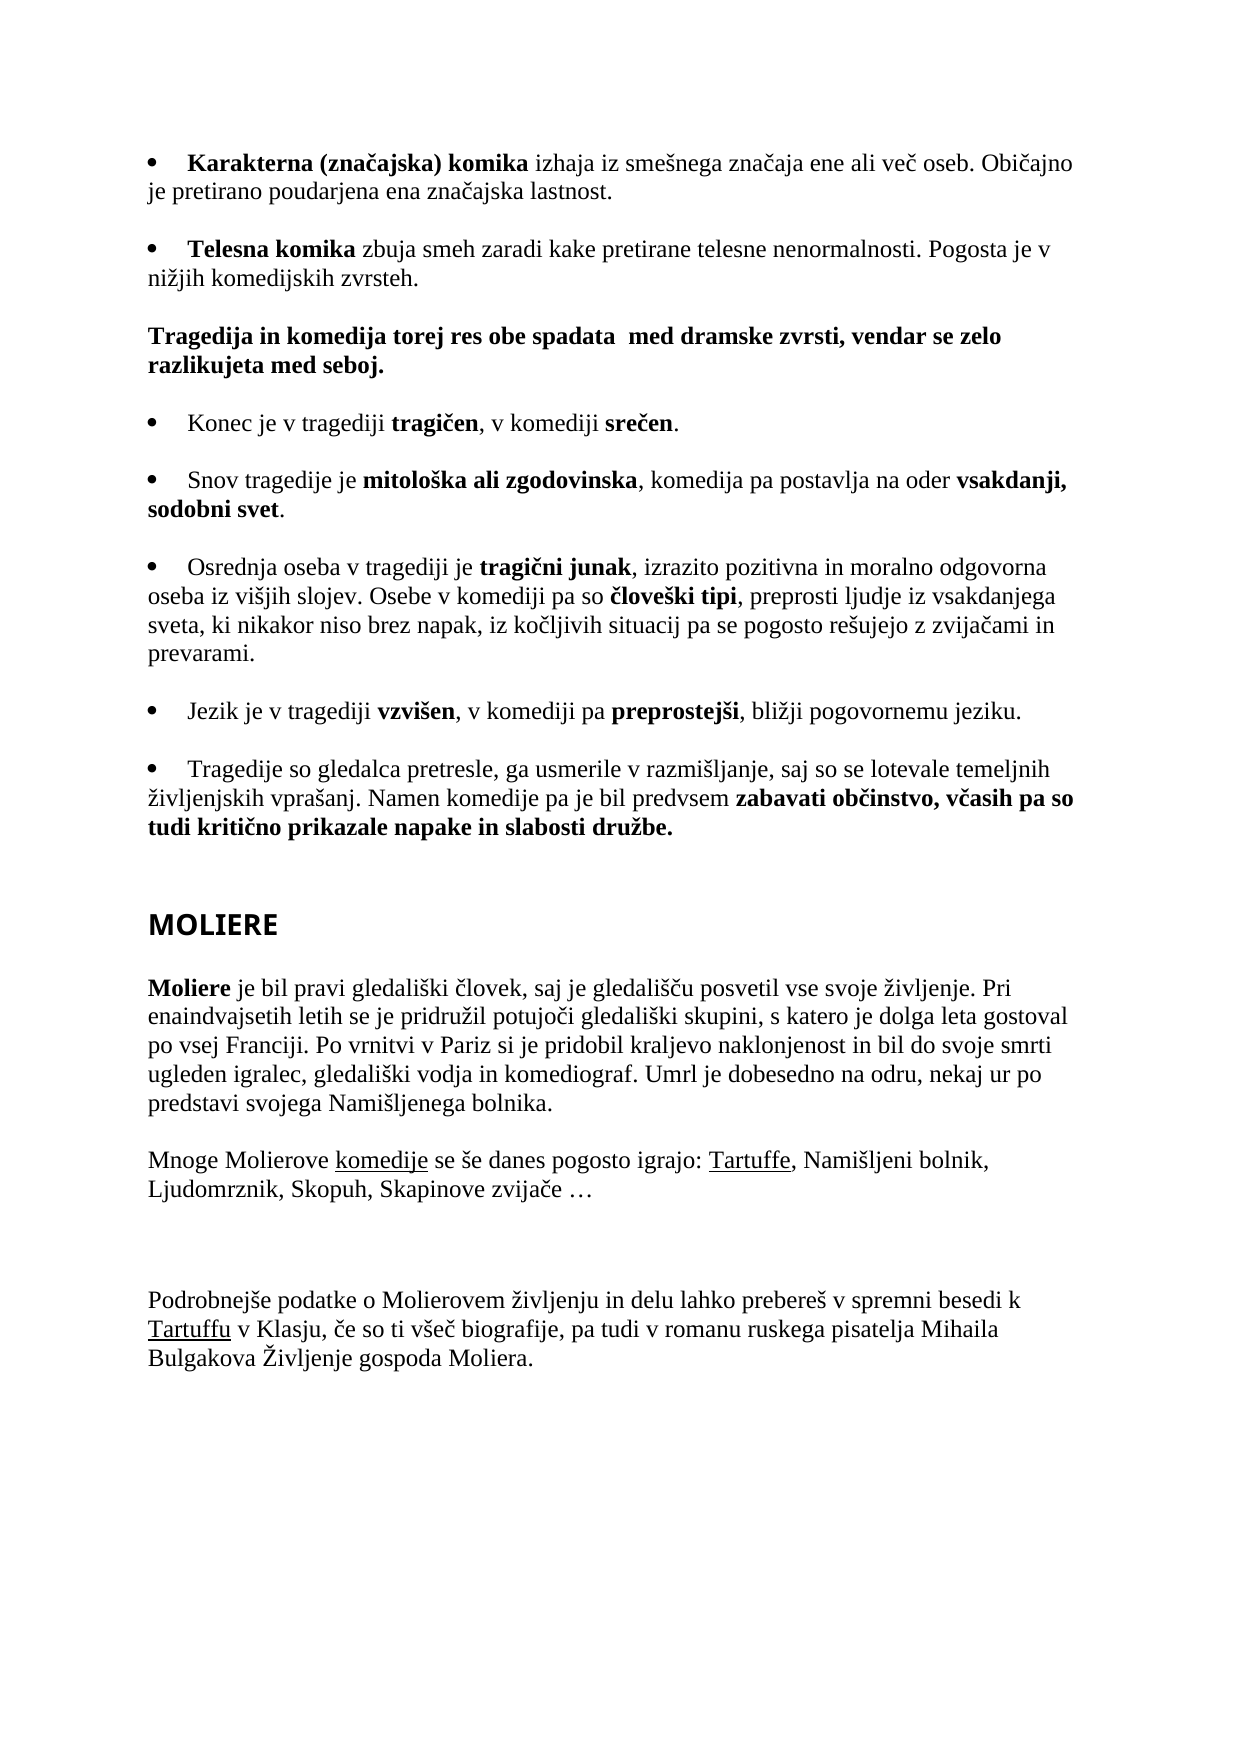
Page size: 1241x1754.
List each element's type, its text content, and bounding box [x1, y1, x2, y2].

title  Karakterna (značajska) komika izhaja iz smešnega značaja ene ali več oseb. Običajno je pretirano poudarjena ena značajska lastnost. [148, 148, 1093, 205]
text Mnoge Molierove komedije se še danes pogosto igrajo: Tartuffe, Namišljeni bolnik, Ljudomrznik, Skopuh, Skapinove zvijače … [148, 1146, 1093, 1203]
title  Snov tragedije je mitološka ali zgodovinska, komedija pa postavlja na oder vsakdanji, sodobni svet. [148, 466, 1093, 523]
title  Tragedije so gledalca pretresle, ga usmerile v razmišljanje, saj so se lotevale temeljnih življenjskih vprašanj. Namen komedije pa je bil predvsem zabavati občinstvo, včasih pa so tudi kritično prikazale napake in slabosti družbe. [148, 754, 1093, 841]
title  Konec je v tragediji tragičen, v komediji srečen. [148, 408, 1093, 436]
title  Jezik je v tragediji vzvišen, v komediji pa preprostejši, bližji pogovornemu jeziku. [148, 696, 1093, 725]
text MOLIERE [148, 904, 1093, 943]
text Moliere je bil pravi gledališki človek, saj je gledališču posvetil vse svoje življenje. Pri enaindvajsetih letih se je pridružil potujoči gledališki skupini, s katero je dolga leta gostoval po vsej Franciji. Po vrnitvi v Pariz si je pridobil kraljevo naklonjenost in bil do svoje smrti ugleden igralec, gledališki vodja in komediograf. Umrl je dobesedno na odru, nekaj ur po predstavi svojega Namišljenega bolnika. [148, 973, 1093, 1116]
title  Osrednja oseba v tragediji je tragični junak, izrazito pozitivna in moralno odgovorna oseba iz višjih slojev. Osebe v komediji pa so človeški tipi, preprosti ljudje iz vsakdanjega sveta, ki nikakor niso brez napak, iz kočljivih situacij pa se pogosto rešujejo z zvijačami in prevarami. [148, 552, 1093, 667]
text Podrobnejše podatke o Molierovem življenju in delu lahko prebereš v spremni besedi k Tartuffu v Klasju, če so ti všeč biografije, pa tudi v romanu ruskega pisatelja Mihaila Bulgakova Življenje gospoda Moliera. [148, 1285, 1093, 1372]
title Tragedija in komedija torej res obe spadata med dramske zvrsti, vendar se zelo razlikujeta med seboj. [148, 321, 1093, 378]
title  Telesna komika zbuja smeh zaradi kake pretirane telesne nenormalnosti. Pogosta je v nižjih komedijskih zvrsteh. [148, 234, 1093, 292]
